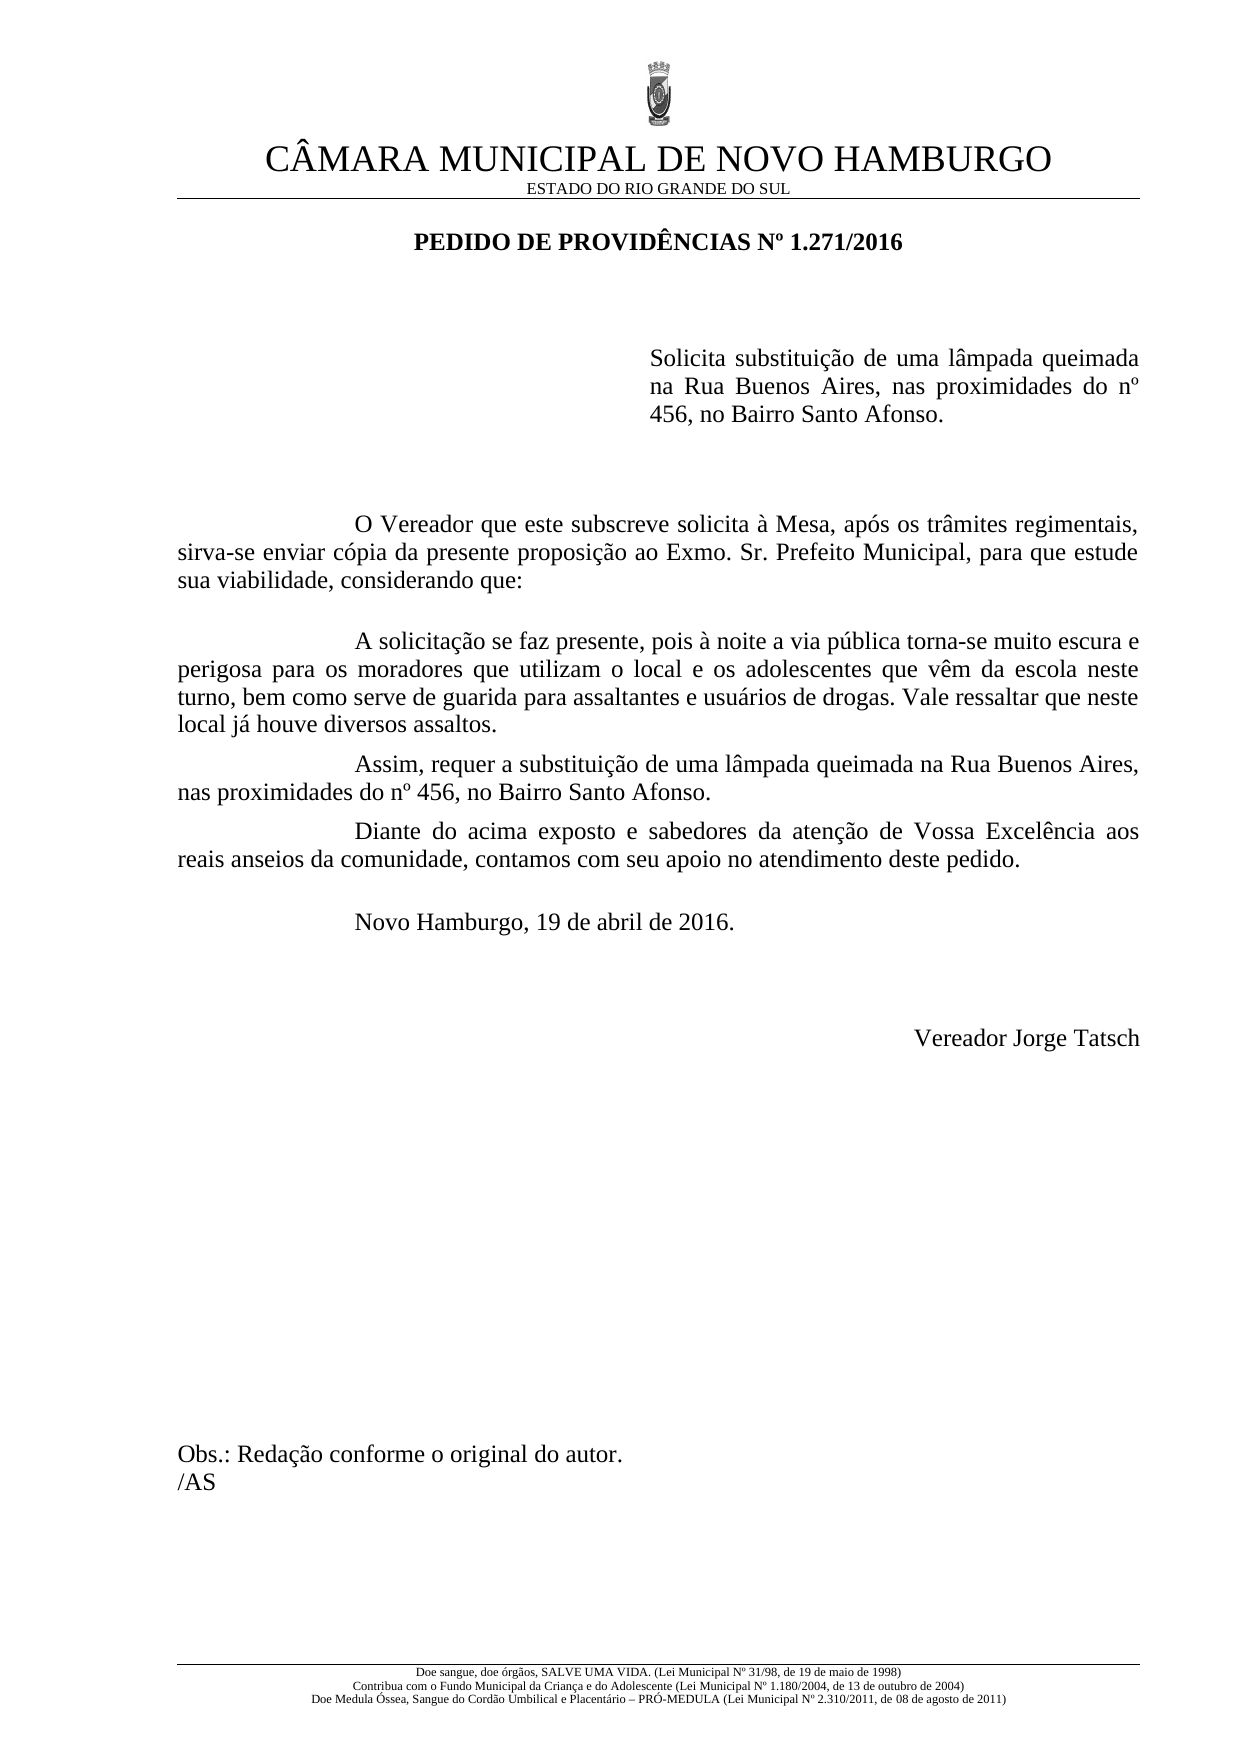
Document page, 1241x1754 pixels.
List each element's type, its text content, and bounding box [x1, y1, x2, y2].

text Obs.: Redação conforme o original do autor. [177, 1440, 1140, 1468]
text Assim, requer a substituição de uma lâmpada queimada na Rua Buenos Aires, nas proximidades do nº 456, no Bairro Santo Afonso. [177, 750, 1140, 805]
text Vereador Jorge Tatsch [177, 1024, 1140, 1052]
text /AS [177, 1468, 1140, 1495]
text Diante do acima exposto e sabedores da atenção de Vossa Excelência aos reais anseios da comunidade, contamos com seu apoio no atendimento deste pedido. [177, 817, 1140, 873]
text Solicita substituição de uma lâmpada queimada na Rua Buenos Aires, nas proximidades do nº 456, no Bairro Santo Afonso. [649, 344, 1140, 428]
text O Vereador que este subscreve solicita à Mesa, após os trâmites regimentais, sirva-se enviar cópia da presente proposição ao Exmo. Sr. Prefeito Municipal, para que estude sua viabilidade, considerando que: [177, 510, 1140, 593]
text Novo Hamburgo, 19 de abril de 2016. [177, 908, 1140, 936]
text A solicitação se faz presente, pois à noite a via pública torna-se muito escura e perigosa para os moradores que utilizam o local e os adolescentes que vêm da escola neste turno, bem como serve de guarida para assaltantes e usuários de drogas. Vale ressaltar que neste local já houve diversos assaltos. [177, 627, 1140, 738]
text PEDIDO DE PROVIDÊNCIAS Nº 1.271/2016 [177, 228, 1140, 256]
